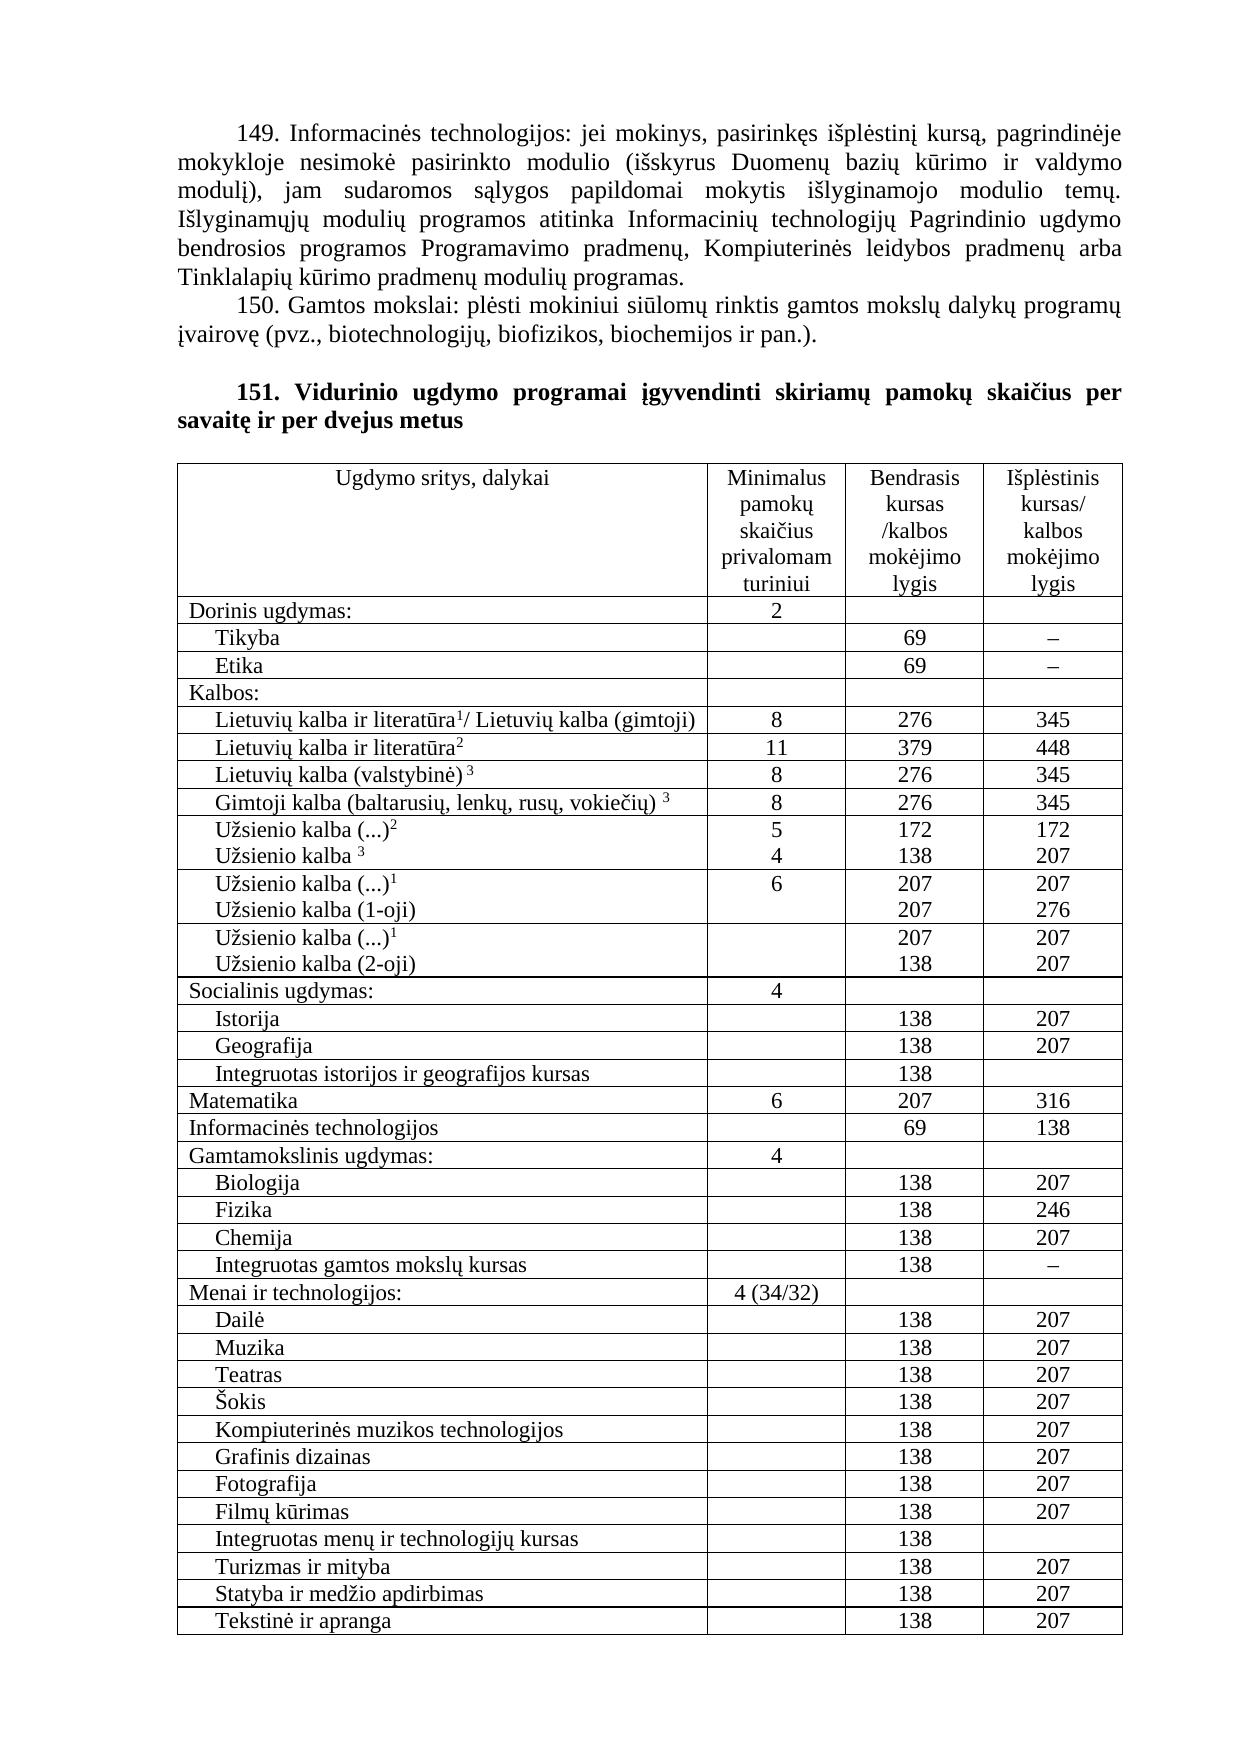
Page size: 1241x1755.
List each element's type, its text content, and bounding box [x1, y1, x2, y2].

table_cell 138 [846, 1553, 983, 1579]
table_cell 138 [846, 1224, 983, 1250]
table_cell Turizmas ir mityba [178, 1553, 707, 1579]
table_cell 448 [984, 734, 1122, 760]
table_cell 207 [984, 1005, 1122, 1031]
table_cell 207 [984, 1388, 1122, 1415]
text 149. Informacinės technologijos: jei mokinys, pasirinkęs išplėstinį kursą, pagrindinėje mokykloje nesimokė pasirinkto modulio (išskyrus Duomenų bazių kūrimo ir valdymo modulį), jam sudaromos sąlygos papildomai mokytis išlyginamojo modulio temų. Išlyginamųjų modulių programos atitinka Informacinių technologijų Pagrindinio ugdymo bendrosios programos Programavimo pradmenų, Kompiuterinės leidybos pradmenų arba Tinklalapių kūrimo pradmenų modulių programas. [177, 118, 1122, 291]
table_cell 6 [708, 1087, 845, 1113]
table_cell [708, 1525, 845, 1552]
table_cell – [984, 1251, 1122, 1278]
table_cell 207 [984, 1306, 1122, 1332]
table_cell [846, 978, 983, 1004]
table_cell [984, 978, 1122, 1004]
table_cell 8 [708, 707, 845, 733]
table_cell [708, 1498, 845, 1524]
table_cell [984, 1279, 1122, 1305]
table_cell 207 [984, 1580, 1122, 1606]
table_cell 207 [984, 1471, 1122, 1497]
table_cell Gamtamokslinis ugdymas: [178, 1142, 707, 1168]
table_cell [708, 924, 845, 976]
table_cell 207 207 [846, 870, 983, 923]
table_cell Teatras [178, 1361, 707, 1387]
table_cell 69 [846, 624, 983, 651]
table_cell Užsienio kalba (...)1 Užsienio kalba (1-oji) [178, 870, 707, 923]
table_cell [708, 1388, 845, 1415]
table_cell 207 [984, 1498, 1122, 1524]
table_cell Etika [178, 652, 707, 678]
table_cell 345 [984, 707, 1122, 733]
table_cell Integruotas istorijos ir geografijos kursas [178, 1060, 707, 1086]
table_cell 207 [984, 1169, 1122, 1196]
table_cell Informacinės technologijos [178, 1114, 707, 1141]
table_cell 4 [708, 978, 845, 1004]
table_cell Lietuvių kalba ir literatūra2 [178, 734, 707, 760]
table_cell – [984, 652, 1122, 678]
table_cell 138 [846, 1608, 983, 1634]
table_cell [708, 1251, 845, 1278]
table_cell Užsienio kalba (...)2 Užsienio kalba 3 [178, 816, 707, 869]
table_cell 207 207 [984, 924, 1122, 976]
table_cell Dailė [178, 1306, 707, 1332]
table_cell [846, 1279, 983, 1305]
table_cell [708, 652, 845, 678]
table_cell [846, 1142, 983, 1168]
table_cell [708, 624, 845, 651]
table_cell [708, 1306, 845, 1332]
table_cell 138 [984, 1114, 1122, 1141]
table_cell Lietuvių kalba ir literatūra1/ Lietuvių kalba (gimtoji) [178, 707, 707, 733]
table_cell 138 [846, 1525, 983, 1552]
table_cell 276 [846, 707, 983, 733]
table_cell [708, 1005, 845, 1031]
table_cell 316 [984, 1087, 1122, 1113]
table_cell 11 [708, 734, 845, 760]
table_cell Integruotas gamtos mokslų kursas [178, 1251, 707, 1278]
table_cell [984, 1525, 1122, 1552]
table_cell 345 [984, 789, 1122, 815]
table_cell 138 [846, 1498, 983, 1524]
table_cell Dorinis ugdymas: [178, 597, 707, 623]
table_cell [708, 1471, 845, 1497]
table_cell 138 [846, 1032, 983, 1058]
table_cell 5 4 [708, 816, 845, 869]
text 150. Gamtos mokslai: plėsti mokiniui siūlomų rinktis gamtos mokslų dalykų programų įvairovę (pvz., biotechnologijų, biofizikos, biochemijos ir pan.). [177, 291, 1122, 348]
table_cell 138 [846, 1443, 983, 1469]
table_cell 2 [708, 597, 845, 623]
table_cell 138 [846, 1169, 983, 1196]
table_cell 207 [984, 1224, 1122, 1250]
table_cell 379 [846, 734, 983, 760]
table_cell Istorija [178, 1005, 707, 1031]
table_cell [708, 1060, 845, 1086]
table_cell Šokis [178, 1388, 707, 1415]
table_header Ugdymo sritys, dalykai [178, 464, 707, 596]
table_cell 207 [984, 1608, 1122, 1634]
table_cell Chemija [178, 1224, 707, 1250]
table_cell 207 276 [984, 870, 1122, 923]
table_cell 69 [846, 652, 983, 678]
table_cell [708, 1608, 845, 1634]
table_cell [984, 1142, 1122, 1168]
table_cell 8 [708, 761, 845, 788]
table_cell Matematika [178, 1087, 707, 1113]
table_cell Kompiuterinės muzikos technologijos [178, 1416, 707, 1442]
table_cell [708, 1580, 845, 1606]
table_cell 4 (34/32) [708, 1279, 845, 1305]
table_cell [708, 1197, 845, 1223]
table_cell Tikyba [178, 624, 707, 651]
table_cell 276 [846, 761, 983, 788]
table_cell [846, 679, 983, 706]
table_cell Kalbos: [178, 679, 707, 706]
table_cell Muzika [178, 1334, 707, 1360]
table_cell 207 [984, 1334, 1122, 1360]
table_cell 138 [846, 1471, 983, 1497]
table_header Minimalus pamokų skaičius privalomam turiniui [708, 464, 845, 596]
table_cell Statyba ir medžio apdirbimas [178, 1580, 707, 1606]
table_cell [708, 1032, 845, 1058]
table_cell [708, 1443, 845, 1469]
table_cell 138 [846, 1388, 983, 1415]
table_cell [984, 1060, 1122, 1086]
table_cell 138 [846, 1251, 983, 1278]
table_cell 207 [984, 1361, 1122, 1387]
table_cell 207 [984, 1416, 1122, 1442]
table_cell Grafinis dizainas [178, 1443, 707, 1469]
table_cell Socialinis ugdymas: [178, 978, 707, 1004]
table_cell 138 [846, 1060, 983, 1086]
table_cell 138 [846, 1306, 983, 1332]
table_cell 138 [846, 1416, 983, 1442]
table_cell 172 138 [846, 816, 983, 869]
table_cell [708, 1553, 845, 1579]
table_cell Tekstinė ir apranga [178, 1608, 707, 1634]
table_cell [708, 1361, 845, 1387]
table_cell Gimtoji kalba (baltarusių, lenkų, rusų, vokiečių) 3 [178, 789, 707, 815]
table_cell Biologija [178, 1169, 707, 1196]
table_cell 138 [846, 1580, 983, 1606]
table_cell 207 [984, 1553, 1122, 1579]
table_cell Menai ir technologijos: [178, 1279, 707, 1305]
table_cell [984, 597, 1122, 623]
table_cell 276 [846, 789, 983, 815]
table_header Bendrasis kursas /kalbos mokėjimo lygis [846, 464, 983, 596]
table_cell – [984, 624, 1122, 651]
table_cell 138 [846, 1005, 983, 1031]
table_cell [846, 597, 983, 623]
table_cell Filmų kūrimas [178, 1498, 707, 1524]
table_cell Lietuvių kalba (valstybinė) 3 [178, 761, 707, 788]
table_cell 345 [984, 761, 1122, 788]
table_cell [984, 679, 1122, 706]
table_cell 6 [708, 870, 845, 923]
table_cell [708, 1334, 845, 1360]
text 151. Vidurinio ugdymo programai įgyvendinti skiriamų pamokų skaičius per savaitę ir per dvejus metus [177, 377, 1122, 434]
table_cell Geografija [178, 1032, 707, 1058]
table_cell [708, 1169, 845, 1196]
table_cell 207 [846, 1087, 983, 1113]
table_cell [708, 1224, 845, 1250]
table_cell Integruotas menų ir technologijų kursas [178, 1525, 707, 1552]
table_cell [708, 1416, 845, 1442]
table_cell 138 [846, 1197, 983, 1223]
table_cell 4 [708, 1142, 845, 1168]
table_cell 8 [708, 789, 845, 815]
table_cell 207 [984, 1443, 1122, 1469]
table_cell 207 [984, 1032, 1122, 1058]
table_cell [708, 1114, 845, 1141]
table_cell 138 [846, 1334, 983, 1360]
table_cell 246 [984, 1197, 1122, 1223]
table_cell Fotografija [178, 1471, 707, 1497]
table_cell 172 207 [984, 816, 1122, 869]
table_cell Fizika [178, 1197, 707, 1223]
table_cell 207 138 [846, 924, 983, 976]
table_header Išplėstinis kursas/ kalbos mokėjimo lygis [984, 464, 1122, 596]
table_cell [708, 679, 845, 706]
table_cell 138 [846, 1361, 983, 1387]
table_cell 69 [846, 1114, 983, 1141]
table_cell Užsienio kalba (...)1 Užsienio kalba (2-oji) [178, 924, 707, 976]
